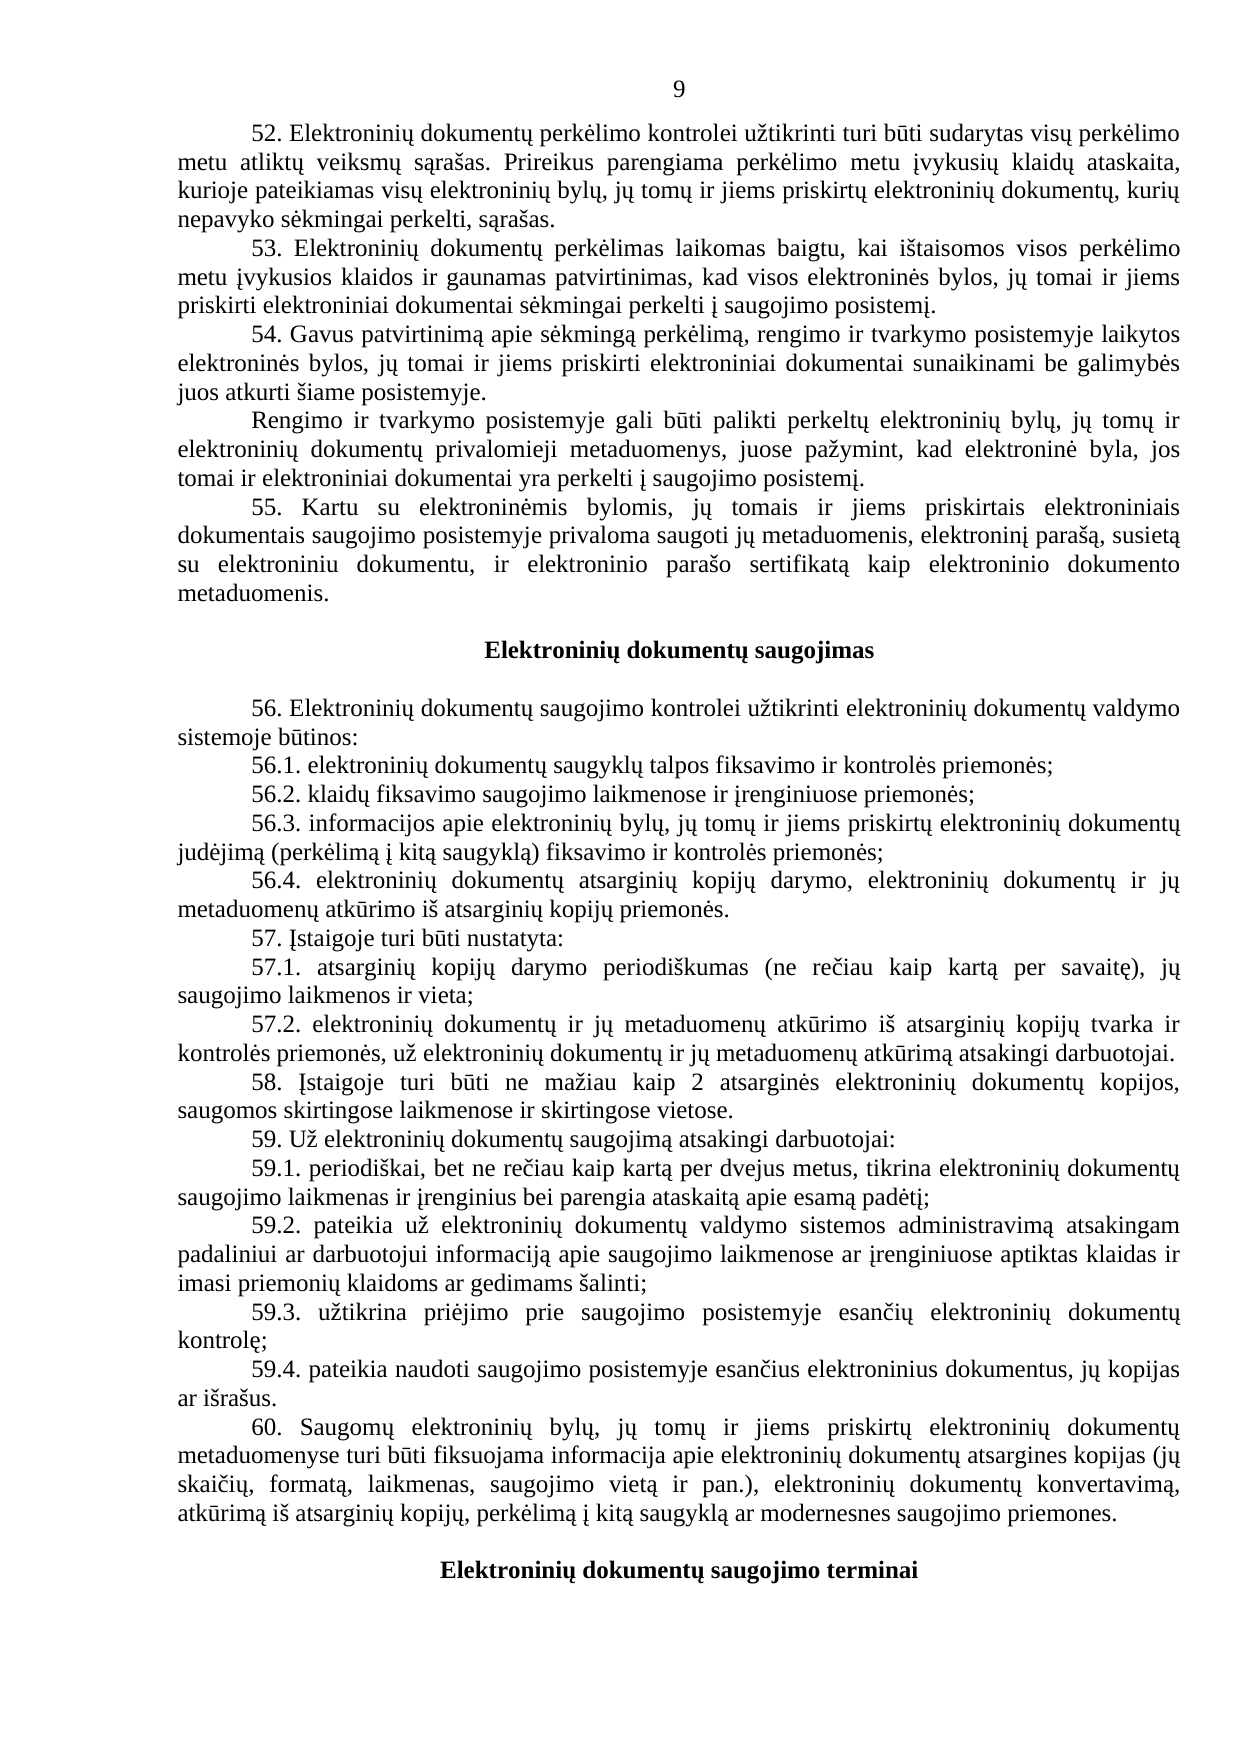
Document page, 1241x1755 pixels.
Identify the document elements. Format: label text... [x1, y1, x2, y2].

text Rengimo ir tvarkymo posistemyje gali būti palikti perkeltų elektroninių bylų, jų tomų ir elektroninių dokumentų privalomieji metaduomenys, juose pažymint, kad elektroninė byla, jos tomai ir elektroniniai dokumentai yra perkelti į saugojimo posistemį. [177, 406, 1181, 492]
text 59.3. užtikrina priėjimo prie saugojimo posistemyje esančių elektroninių dokumentų kontrolę; [177, 1297, 1181, 1354]
text 58. Įstaigoje turi būti ne mažiau kaip 2 atsarginės elektroninių dokumentų kopijos, saugomos skirtingose laikmenose ir skirtingose vietose. [177, 1067, 1181, 1124]
text 56.1. elektroninių dokumentų saugyklų talpos fiksavimo ir kontrolės priemonės; [177, 751, 1181, 779]
text 53. Elektroninių dokumentų perkėlimas laikomas baigtu, kai ištaisomos visos perkėlimo metu įvykusios klaidos ir gaunamas patvirtinimas, kad visos elektroninės bylos, jų tomai ir jiems priskirti elektroniniai dokumentai sėkmingai perkelti į saugojimo posistemį. [177, 233, 1181, 319]
text 54. Gavus patvirtinimą apie sėkmingą perkėlimą, rengimo ir tvarkymo posistemyje laikytos elektroninės bylos, jų tomai ir jiems priskirti elektroniniai dokumentai sunaikinami be galimybės juos atkurti šiame posistemyje. [177, 319, 1181, 406]
text 56. Elektroninių dokumentų saugojimo kontrolei užtikrinti elektroninių dokumentų valdymo sistemoje būtinos: [177, 693, 1181, 751]
text 59. Už elektroninių dokumentų saugojimą atsakingi darbuotojai: [177, 1124, 1181, 1153]
text 59.4. pateikia naudoti saugojimo posistemyje esančius elektroninius dokumentus, jų kopijas ar išrašus. [177, 1354, 1181, 1412]
text 57. Įstaigoje turi būti nustatyta: [177, 923, 1181, 952]
text 56.3. informacijos apie elektroninių bylų, jų tomų ir jiems priskirtų elektroninių dokumentų judėjimą (perkėlimą į kitą saugyklą) fiksavimo ir kontrolės priemonės; [177, 808, 1181, 866]
text 56.4. elektroninių dokumentų atsarginių kopijų darymo, elektroninių dokumentų ir jų metaduomenų atkūrimo iš atsarginių kopijų priemonės. [177, 866, 1181, 923]
text 57.2. elektroninių dokumentų ir jų metaduomenų atkūrimo iš atsarginių kopijų tvarka ir kontrolės priemonės, už elektroninių dokumentų ir jų metaduomenų atkūrimą atsakingi darbuotojai. [177, 1009, 1181, 1067]
text 56.2. klaidų fiksavimo saugojimo laikmenose ir įrenginiuose priemonės; [177, 779, 1181, 808]
text 59.2. pateikia už elektroninių dokumentų valdymo sistemos administravimą atsakingam padaliniui ar darbuotojui informaciją apie saugojimo laikmenose ar įrenginiuose aptiktas klaidas ir imasi priemonių klaidoms ar gedimams šalinti; [177, 1211, 1181, 1297]
text 52. Elektroninių dokumentų perkėlimo kontrolei užtikrinti turi būti sudarytas visų perkėlimo metu atliktų veiksmų sąrašas. Prireikus parengiama perkėlimo metu įvykusių klaidų ataskaita, kurioje pateikiamas visų elektroninių bylų, jų tomų ir jiems priskirtų elektroninių dokumentų, kurių nepavyko sėkmingai perkelti, sąrašas. [177, 118, 1181, 233]
text 57.1. atsarginių kopijų darymo periodiškumas (ne rečiau kaip kartą per savaitę), jų saugojimo laikmenos ir vieta; [177, 952, 1181, 1009]
text 55. Kartu su elektroninėmis bylomis, jų tomais ir jiems priskirtais elektroniniais dokumentais saugojimo posistemyje privaloma saugoti jų metaduomenis, elektroninį parašą, susietą su elektroniniu dokumentu, ir elektroninio parašo sertifikatą kaip elektroninio dokumento metaduomenis. [177, 492, 1181, 607]
text Elektroninių dokumentų saugojimo terminai [177, 1556, 1181, 1584]
text 59.1. periodiškai, bet ne rečiau kaip kartą per dvejus metus, tikrina elektroninių dokumentų saugojimo laikmenas ir įrenginius bei parengia ataskaitą apie esamą padėtį; [177, 1153, 1181, 1211]
text Elektroninių dokumentų saugojimas [177, 636, 1181, 664]
text 60. Saugomų elektroninių bylų, jų tomų ir jiems priskirtų elektroninių dokumentų metaduomenyse turi būti fiksuojama informacija apie elektroninių dokumentų atsargines kopijas (jų skaičių, formatą, laikmenas, saugojimo vietą ir pan.), elektroninių dokumentų konvertavimą, atkūrimą iš atsarginių kopijų, perkėlimą į kitą saugyklą ar modernesnes saugojimo priemones. [177, 1412, 1181, 1527]
